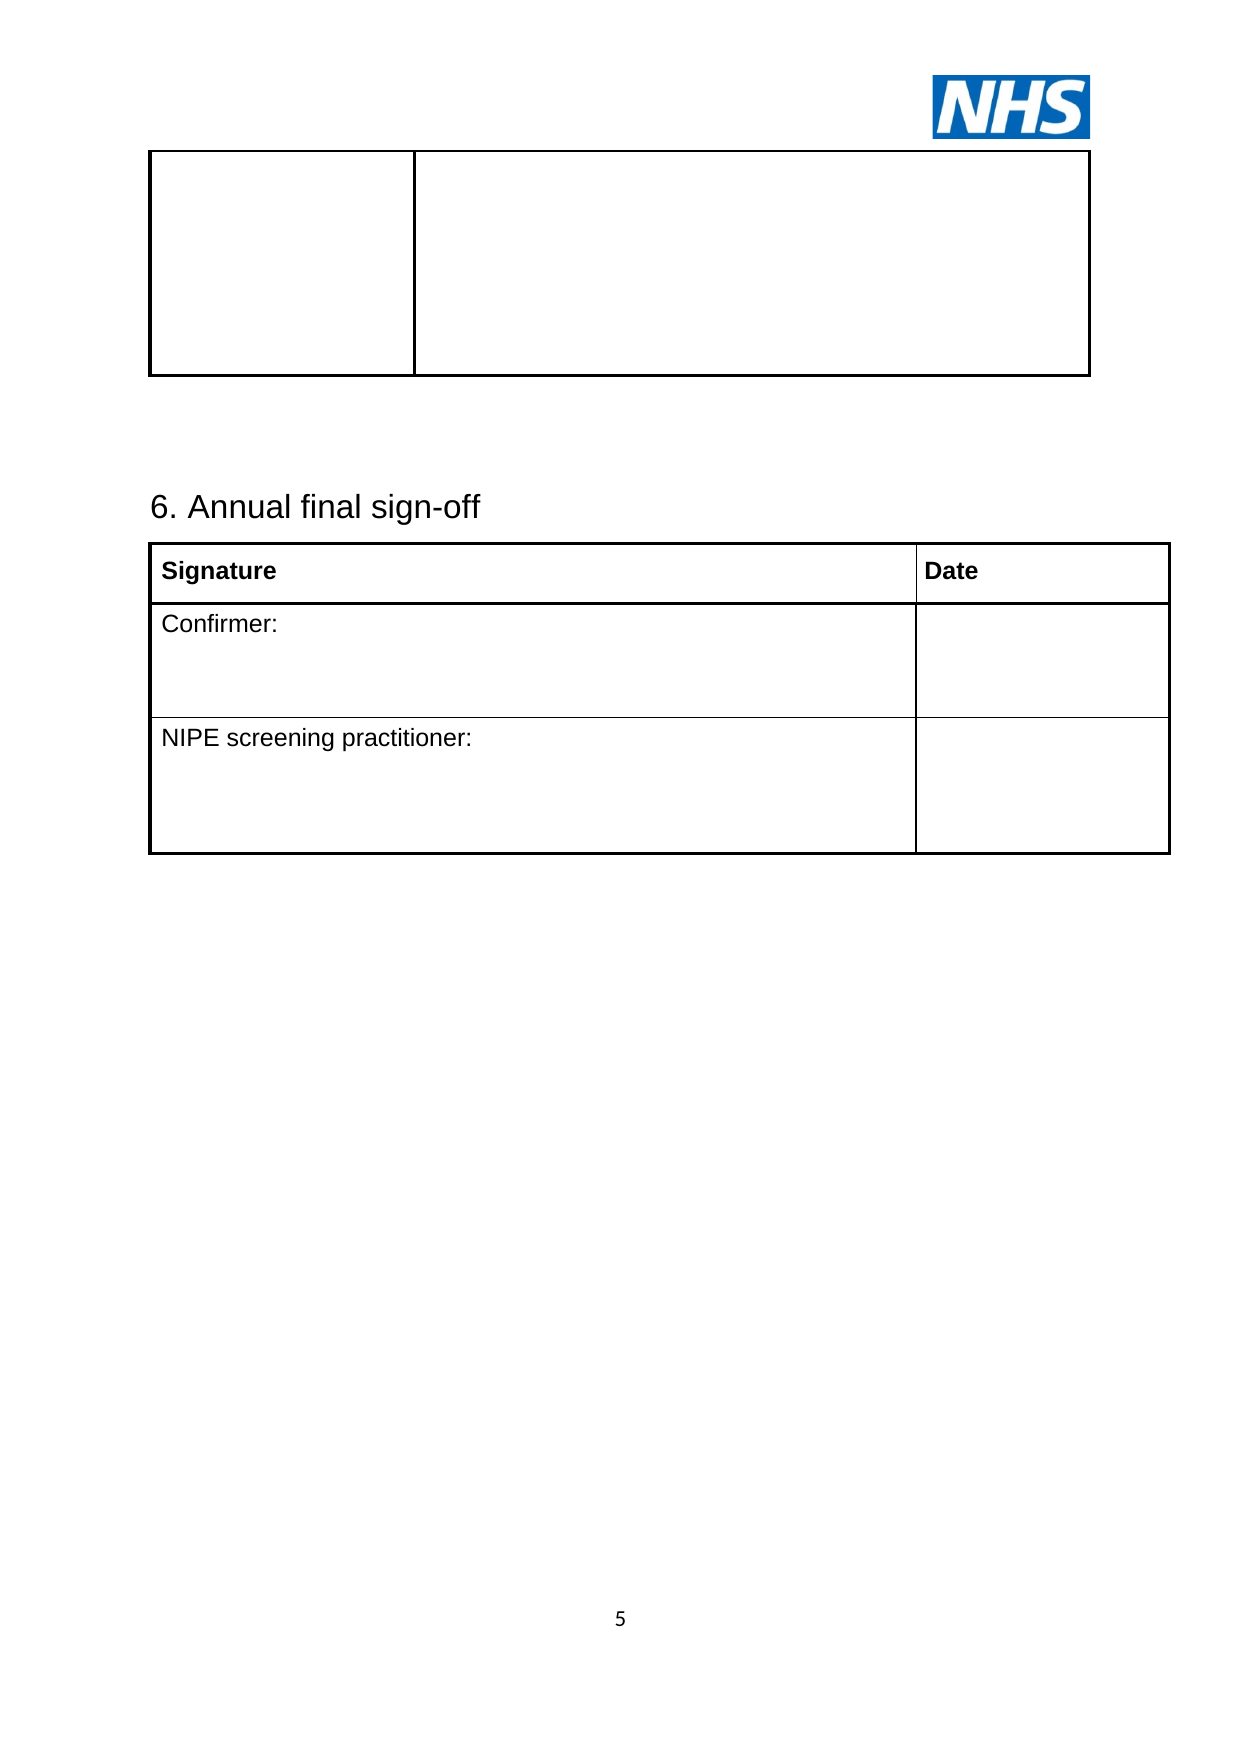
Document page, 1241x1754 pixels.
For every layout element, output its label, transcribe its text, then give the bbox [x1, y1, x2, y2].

table_cell Confirmer: [152, 605, 915, 717]
list Annual final sign-off [150, 487, 1090, 525]
table_cell [917, 605, 1168, 717]
table_cell NIPE screening practitioner: [152, 718, 915, 852]
table_header Signature [152, 545, 916, 602]
table_cell [917, 718, 1168, 852]
table_cell [416, 152, 1088, 373]
table_header Date [917, 545, 1168, 602]
table_cell [152, 152, 413, 373]
